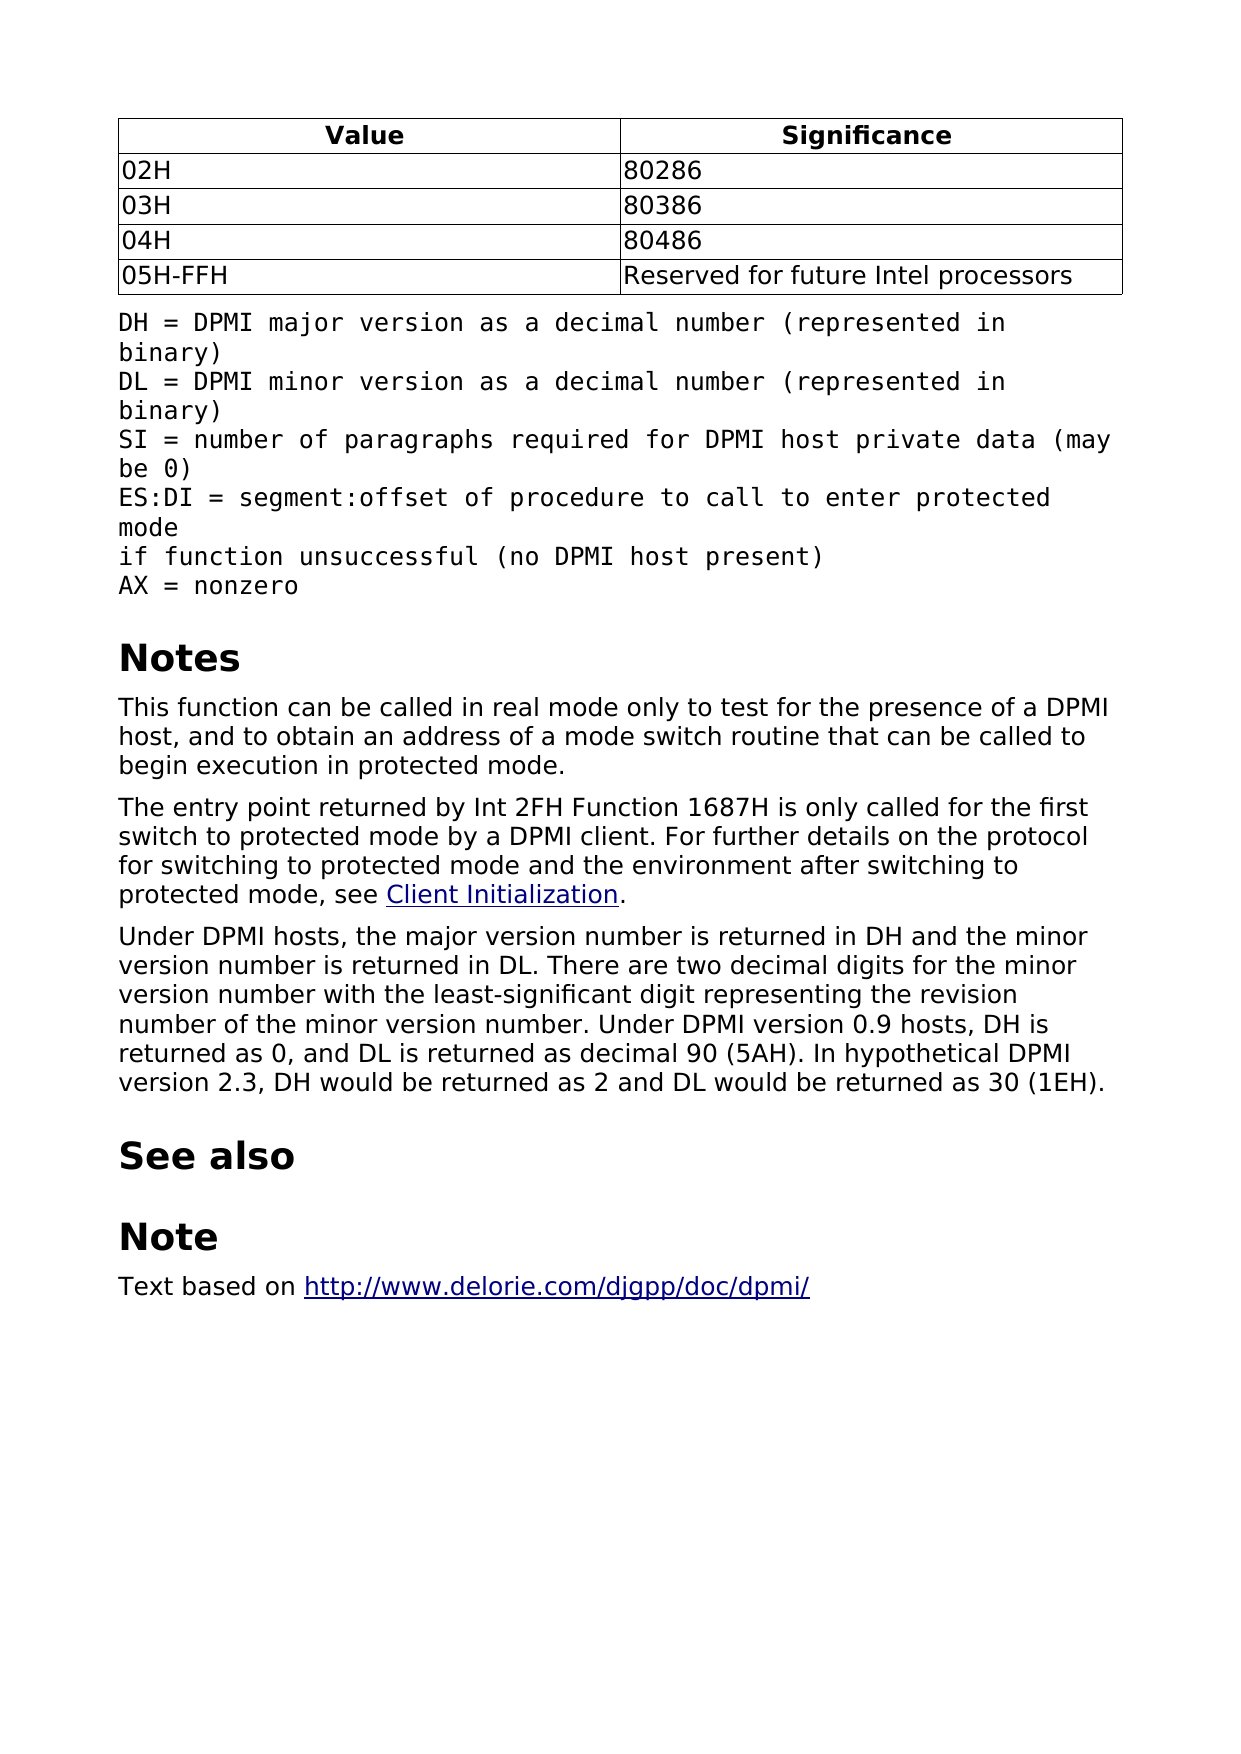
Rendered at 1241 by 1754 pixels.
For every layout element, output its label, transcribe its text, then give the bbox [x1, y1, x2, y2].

table_cell 04H [119, 225, 620, 258]
table_cell 80386 [621, 189, 1122, 223]
text This function can be called in real mode only to test for the presence of a DPMI host, and to obtain an address of a mode switch routine that can be called to begin execution in protected mode. [118, 693, 1122, 781]
table_header Significance [621, 119, 1122, 153]
table_cell 05H-FFH [119, 260, 620, 294]
table_cell Reserved for future Intel processors [621, 260, 1122, 294]
table_cell 80486 [621, 225, 1122, 258]
text Under DPMI hosts, the major version number is returned in DH and the minor version number is returned in DL. There are two decimal digits for the minor version number with the least-significant digit representing the revision number of the minor version number. Under DPMI version 0.9 hosts, DH is returned as 0, and DL is returned as decimal 90 (5AH). In hypothetical DPMI version 2.3, DH would be returned as 2 and DL would be returned as 30 (1EH). [118, 922, 1122, 1097]
subtitle See also [118, 1135, 1122, 1178]
text DH = DPMI major version as a decimal number (represented in binary) DL = DPMI minor version as a decimal number (represented in binary) SI = number of paragraphs required for DPMI host private data (may be 0) ES:DI = segment:offset of procedure to call to enter protected mode if function unsuccessful (no DPMI host present) AX = nonzero [118, 308, 1122, 600]
text The entry point returned by Int 2FH Function 1687H is only called for the first switch to protected mode by a DPMI client. For further details on the protocol for switching to protected mode and the environment after switching to protected mode, see Client Initialization. [118, 793, 1122, 910]
table_cell 80286 [621, 154, 1122, 188]
text Text based on http://www.delorie.com/djgpp/doc/dpmi/ [118, 1272, 1122, 1301]
table_cell 03H [119, 189, 620, 223]
table_header Value [119, 119, 620, 153]
subtitle Notes [118, 637, 1122, 681]
subtitle Note [118, 1216, 1122, 1259]
table_cell 02H [119, 154, 620, 188]
